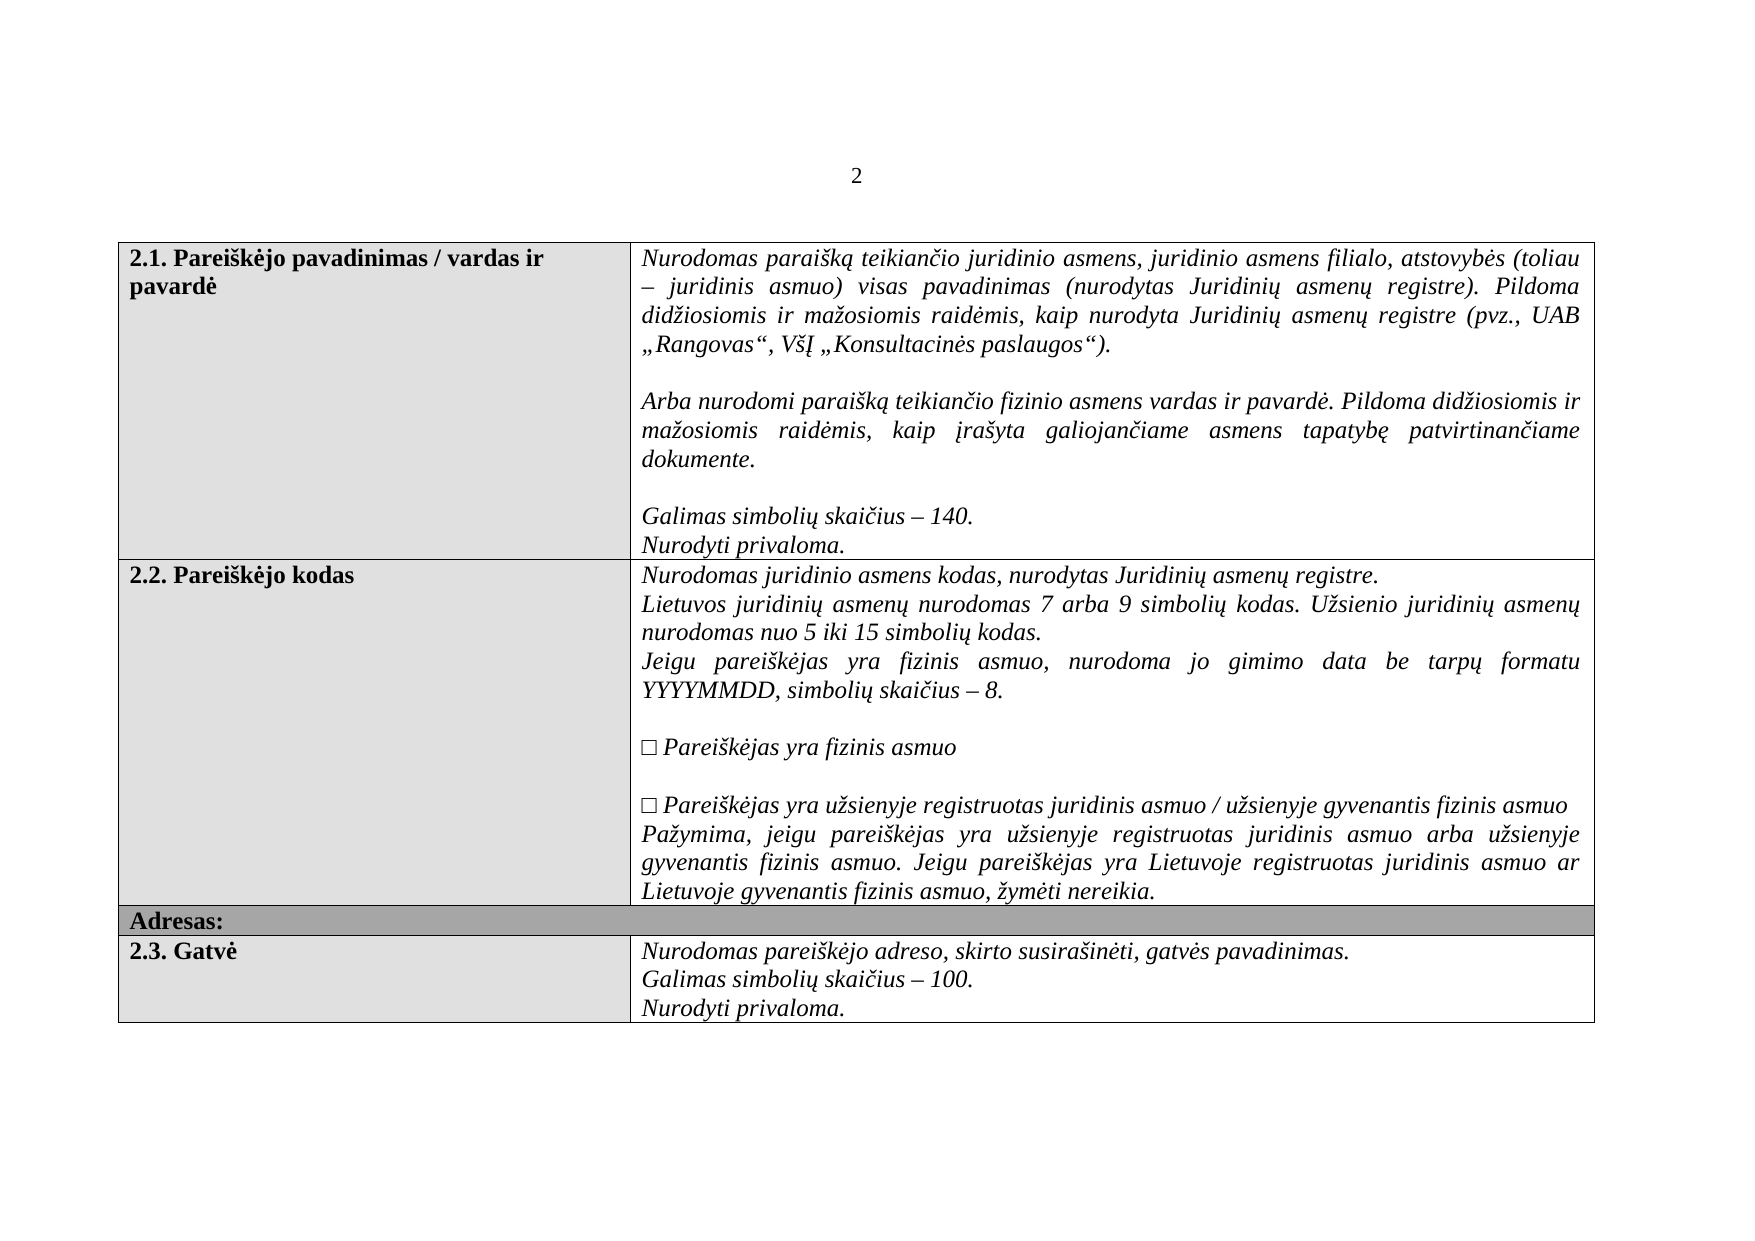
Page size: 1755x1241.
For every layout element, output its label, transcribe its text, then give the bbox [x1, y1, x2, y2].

table_cell 2.3. Gatvė [119, 936, 630, 1022]
table_cell Nurodomas paraišką teikiančio juridinio asmens, juridinio asmens filialo, atstovybės (toliau – juridinis asmuo) visas pavadinimas (nurodytas Juridinių asmenų registre). Pildoma didžiosiomis ir mažosiomis raidėmis, kaip nurodyta Juridinių asmenų registre (pvz., UAB „Rangovas“, VšĮ „Konsultacinės paslaugos“). Arba nurodomi paraišką teikiančio fizinio asmens vardas ir pavardė. Pildoma didžiosiomis ir mažosiomis raidėmis, kaip įrašyta galiojančiame asmens tapatybę patvirtinančiame dokumente. Galimas simbolių skaičius – 140. Nurodyti privaloma. [631, 243, 1594, 559]
table_cell 2.2. Pareiškėjo kodas [119, 560, 630, 905]
table_cell Nurodomas juridinio asmens kodas, nurodytas Juridinių asmenų registre. Lietuvos juridinių asmenų nurodomas 7 arba 9 simbolių kodas. Užsienio juridinių asmenų nurodomas nuo 5 iki 15 simbolių kodas. Jeigu pareiškėjas yra fizinis asmuo, nurodoma jo gimimo data be tarpų formatu YYYYMMDD, simbolių skaičius – 8. □ Pareiškėjas yra fizinis asmuo □ Pareiškėjas yra užsienyje registruotas juridinis asmuo / užsienyje gyvenantis fizinis asmuo Pažymima, jeigu pareiškėjas yra užsienyje registruotas juridinis asmuo arba užsienyje gyvenantis fizinis asmuo. Jeigu pareiškėjas yra Lietuvoje registruotas juridinis asmuo ar Lietuvoje gyvenantis fizinis asmuo, žymėti nereikia. [631, 560, 1594, 905]
table_cell 2.1. Pareiškėjo pavadinimas / vardas ir pavardė [119, 243, 630, 559]
table_cell Nurodomas pareiškėjo adreso, skirto susirašinėti, gatvės pavadinimas. Galimas simbolių skaičius – 100. Nurodyti privaloma. [631, 936, 1594, 1022]
table_cell Adresas: [119, 906, 1594, 935]
